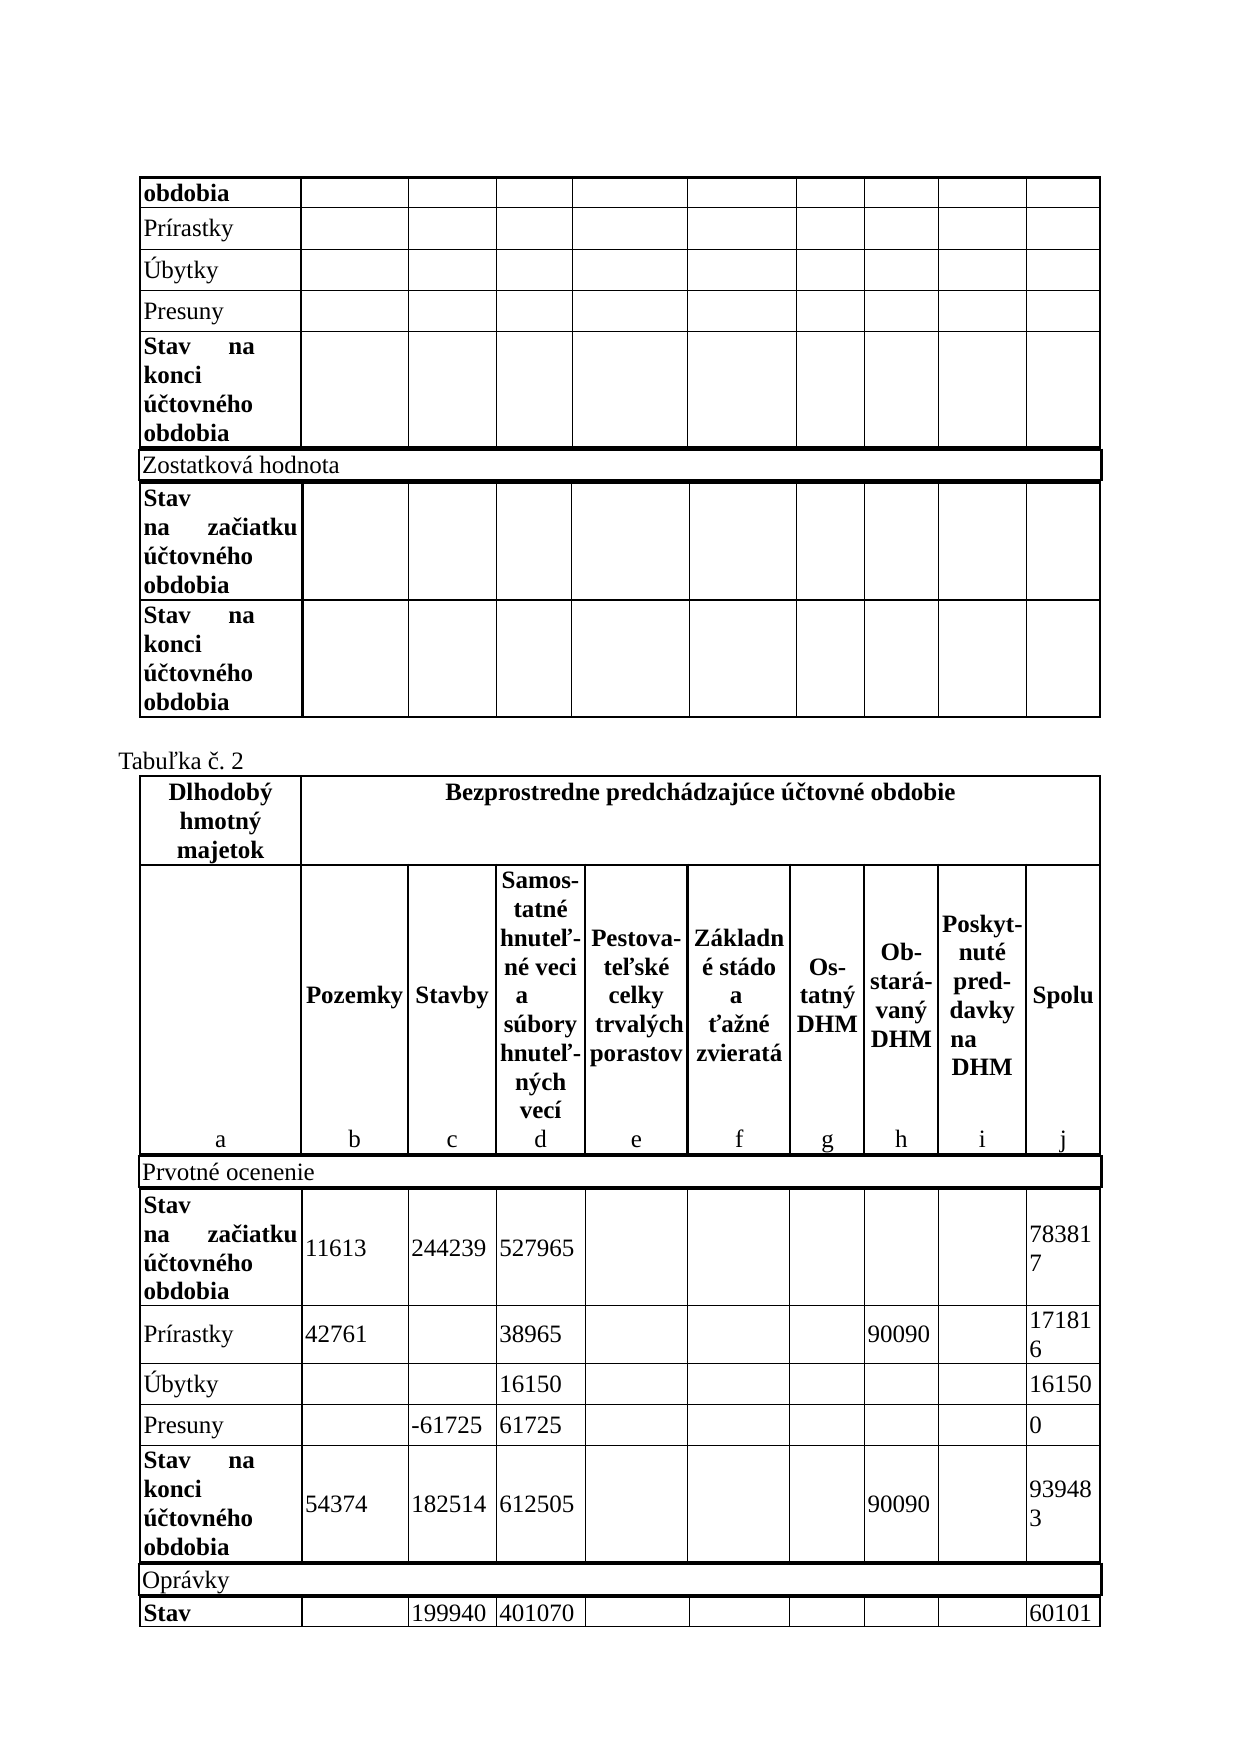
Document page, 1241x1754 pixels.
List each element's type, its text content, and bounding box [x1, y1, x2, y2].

table_header [409, 179, 496, 207]
table_header [865, 1598, 938, 1626]
table_cell d [497, 1124, 584, 1153]
table_header 401070 [497, 1598, 585, 1626]
table_cell [409, 332, 496, 446]
table_cell 939483 [1027, 1446, 1099, 1561]
table_cell 0 [1027, 1405, 1099, 1445]
table_cell 42761 [303, 1306, 408, 1363]
table_cell [302, 250, 408, 290]
table_header Prvotné ocenenie [140, 1157, 1100, 1186]
table_header [790, 1598, 864, 1626]
table_header [797, 484, 864, 598]
table_header [497, 179, 572, 207]
table_cell 16150 [1027, 1364, 1099, 1404]
table_cell [688, 1364, 789, 1404]
text Tabuľka č. 2 [118, 746, 1122, 775]
table_cell [797, 332, 864, 446]
table_cell [1027, 208, 1099, 248]
table_header [939, 179, 1026, 207]
table_cell c [409, 1124, 495, 1153]
table_cell [573, 332, 687, 446]
table_cell [141, 866, 300, 1124]
table_cell [939, 250, 1026, 290]
table_cell [865, 1364, 938, 1404]
table_cell e [586, 1124, 686, 1153]
table_header [797, 179, 864, 207]
table_cell g [791, 1124, 863, 1153]
table_cell [939, 1364, 1026, 1404]
table_header 527965 [497, 1190, 585, 1305]
table_cell [1027, 291, 1099, 331]
table_cell Presuny [141, 291, 300, 331]
table_cell Pestova-teľské celky trvalých porastov [586, 866, 686, 1124]
table_cell [1027, 250, 1099, 290]
table_cell [572, 601, 689, 716]
table_header Dlhodobý hmotný majetok [141, 777, 300, 863]
table_cell Úbytky [141, 1364, 301, 1404]
table_cell [573, 291, 687, 331]
table_header [1027, 179, 1099, 207]
table_cell 90090 [865, 1446, 938, 1561]
table_cell Poskyt-nuté pred-davky na DHM [939, 866, 1025, 1124]
table_header [572, 484, 689, 598]
table_cell [865, 291, 938, 331]
table_cell Stav na konci účtovného obdobia [141, 1446, 301, 1561]
table_cell [409, 291, 496, 331]
table_header [497, 484, 571, 598]
table_header Stav [141, 1598, 301, 1626]
table_cell [865, 208, 938, 248]
table_header [865, 484, 938, 598]
table_cell [797, 250, 864, 290]
table_header Zostatková hodnota [140, 451, 1100, 479]
table_cell [497, 291, 572, 331]
table_header Stav na začiatku účtovného obdobia [141, 484, 301, 598]
table_cell [302, 208, 408, 248]
table_cell [797, 291, 864, 331]
table_header [304, 484, 408, 598]
table_cell [690, 601, 796, 716]
table_header [939, 1190, 1026, 1305]
table_header [690, 1598, 789, 1626]
table_cell -61725 [409, 1405, 496, 1445]
table_cell [939, 1405, 1026, 1445]
table_cell [939, 1446, 1026, 1561]
table_cell [497, 332, 572, 446]
table_cell [497, 208, 572, 248]
table_cell [688, 291, 796, 331]
table_cell 182514 [409, 1446, 496, 1561]
table_cell 171816 [1027, 1306, 1099, 1363]
table_cell Os-tatný DHM [791, 866, 863, 1124]
table_cell [797, 208, 864, 248]
table_header Stav na začiatku účtovného obdobia [141, 1190, 301, 1305]
table_header Bezprostredne predchádzajúce účtovné obdobie [302, 777, 1099, 863]
table_cell 61725 [497, 1405, 585, 1445]
table_cell [865, 601, 938, 716]
table_cell Stav na konci účtovného obdobia [141, 601, 301, 716]
table_cell [304, 601, 408, 716]
table_cell j [1027, 1124, 1099, 1153]
table_cell Prírastky [141, 208, 300, 248]
table_cell 54374 [303, 1446, 408, 1561]
table_cell [790, 1405, 864, 1445]
table_cell [303, 1405, 408, 1445]
table_cell [797, 601, 864, 716]
table_header [688, 1190, 789, 1305]
table_cell Pozemky [302, 866, 407, 1124]
table_header [573, 179, 687, 207]
table_cell [865, 250, 938, 290]
table_cell Stav na konci účtovného obdobia [141, 332, 300, 446]
table_header obdobia [141, 179, 300, 207]
table_cell Základné stádo a ťažné zvieratá [689, 866, 789, 1124]
table_header [586, 1190, 687, 1305]
table_cell Prírastky [141, 1306, 301, 1363]
table_header 244239 [409, 1190, 496, 1305]
table_cell [688, 208, 796, 248]
table_cell 16150 [497, 1364, 585, 1404]
table_cell [573, 208, 687, 248]
table_header [586, 1598, 689, 1626]
table_header [302, 179, 408, 207]
table_header [939, 484, 1026, 598]
table_header [688, 179, 796, 207]
table_cell [302, 332, 408, 446]
table_cell [688, 1306, 789, 1363]
table_cell [865, 332, 938, 446]
table_header 783817 [1027, 1190, 1099, 1305]
table_cell Spolu [1027, 866, 1099, 1124]
table_cell [409, 601, 496, 716]
table_header 199940 [409, 1598, 496, 1626]
table_cell Ob-stará-vaný DHM [865, 866, 937, 1124]
table_cell [1027, 332, 1099, 446]
table_cell [939, 601, 1026, 716]
table_cell [586, 1405, 687, 1445]
table_header [1027, 484, 1099, 598]
table_cell [1027, 601, 1099, 716]
table_cell [409, 208, 496, 248]
table_cell [790, 1446, 864, 1561]
table_cell [303, 1364, 408, 1404]
table_cell Úbytky [141, 250, 300, 290]
table_cell [409, 250, 496, 290]
table_cell [586, 1446, 687, 1561]
table_cell [302, 291, 408, 331]
table_cell Presuny [141, 1405, 301, 1445]
table_cell [573, 250, 687, 290]
table_cell 612505 [497, 1446, 585, 1561]
table_header 11613 [303, 1190, 408, 1305]
table_cell [939, 208, 1026, 248]
table_header [790, 1190, 864, 1305]
table_cell i [939, 1124, 1025, 1153]
table_header [939, 1598, 1026, 1626]
table_cell 38965 [497, 1306, 585, 1363]
table_cell [409, 1364, 496, 1404]
table_cell a [141, 1124, 300, 1153]
table_cell [586, 1306, 687, 1363]
table_cell Samos-tatné hnuteľ-né veci a súbory hnuteľ-ných vecí [497, 866, 584, 1124]
table_header [690, 484, 796, 598]
table_cell Stavby [409, 866, 495, 1124]
table_cell [939, 291, 1026, 331]
table_cell [939, 1306, 1026, 1363]
table_cell [790, 1306, 864, 1363]
table_cell [688, 1446, 789, 1561]
table_cell f [689, 1124, 789, 1153]
table_header Oprávky [140, 1565, 1100, 1593]
table_cell [688, 250, 796, 290]
table_header 60101 [1027, 1598, 1099, 1626]
table_header [865, 1190, 938, 1305]
table_cell [497, 601, 571, 716]
table_header [865, 179, 938, 207]
table_cell [586, 1364, 687, 1404]
table_cell [939, 332, 1026, 446]
table_header [409, 484, 496, 598]
table_cell [409, 1306, 496, 1363]
table_cell [688, 332, 796, 446]
table_cell [865, 1405, 938, 1445]
table_cell [790, 1364, 864, 1404]
table_cell b [302, 1124, 407, 1153]
table_cell [497, 250, 572, 290]
table_cell [688, 1405, 789, 1445]
table_cell h [865, 1124, 937, 1153]
table_cell 90090 [865, 1306, 938, 1363]
table_header [303, 1598, 408, 1626]
